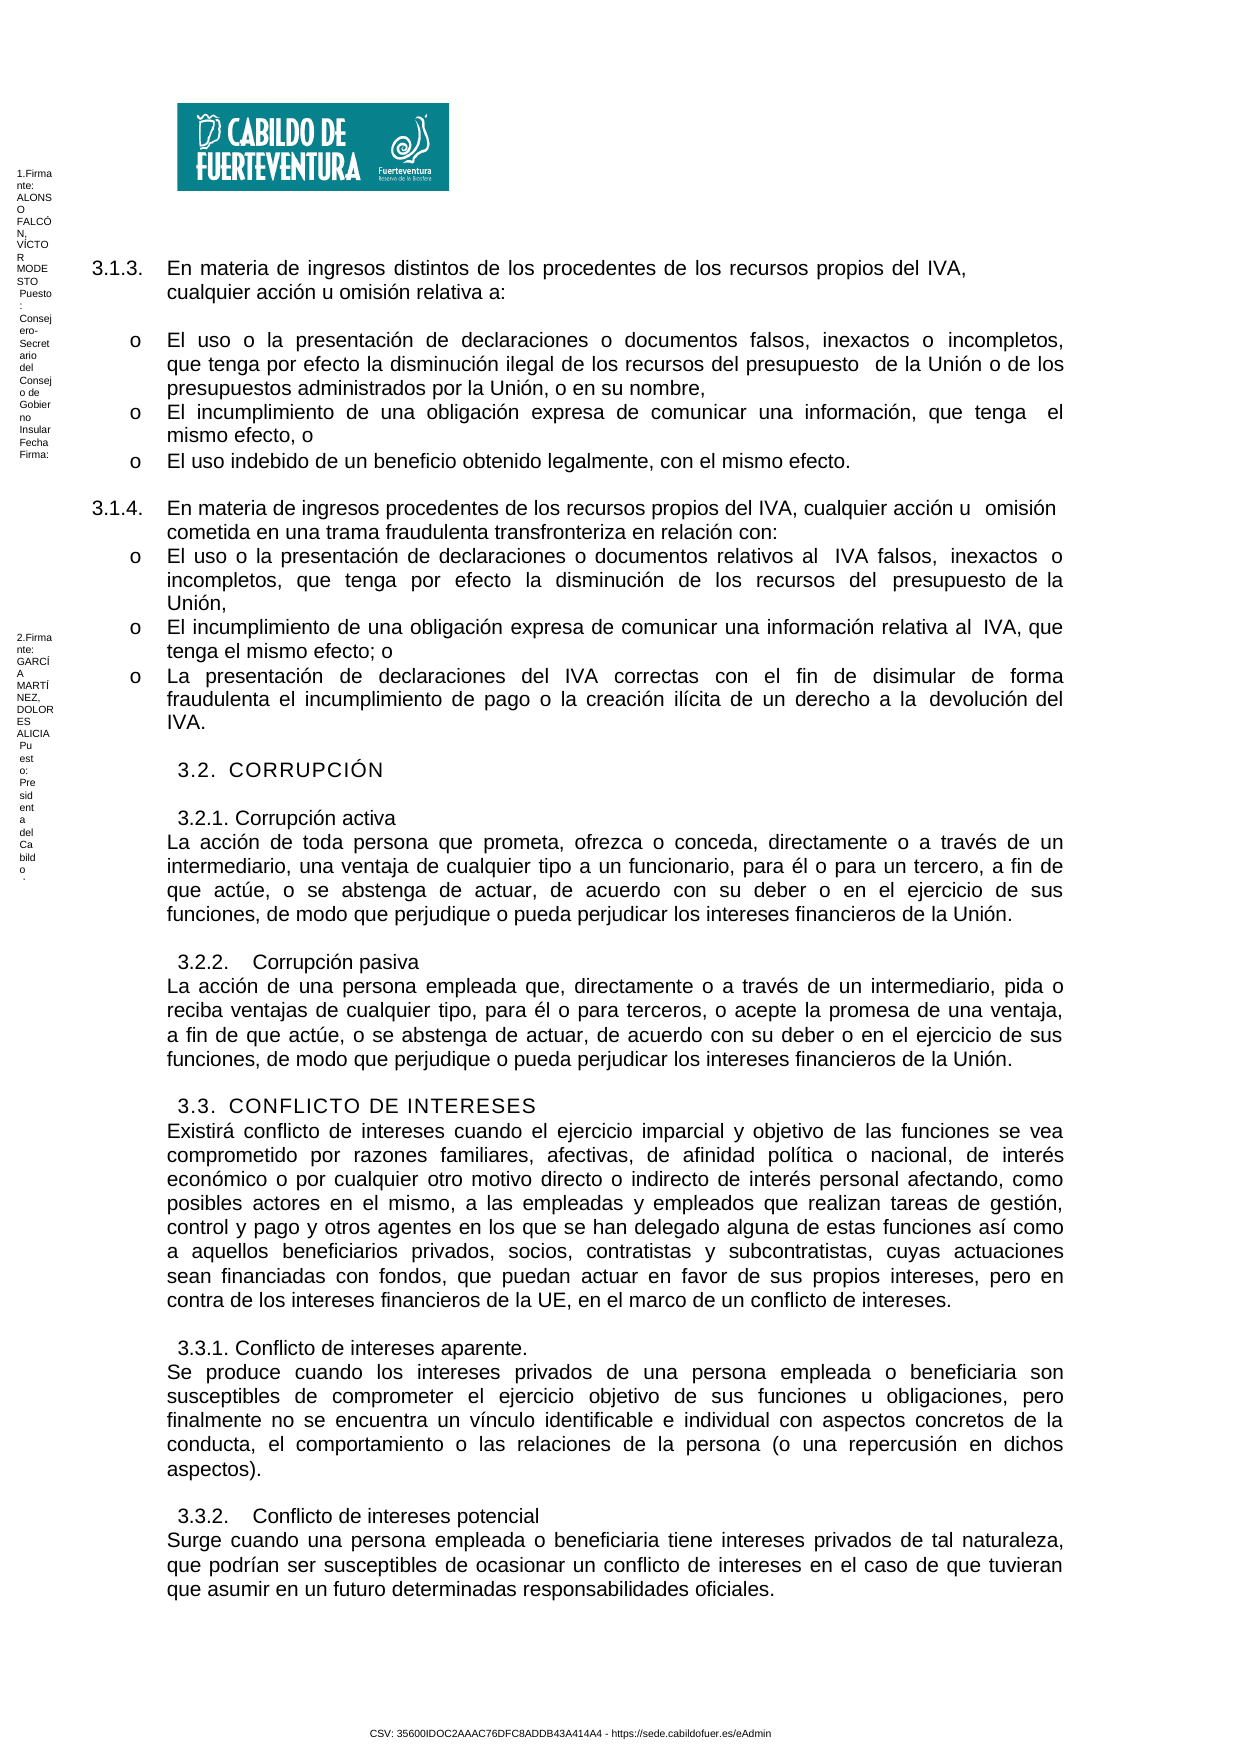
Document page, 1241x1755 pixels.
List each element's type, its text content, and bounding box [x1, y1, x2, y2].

list En materia de ingresos distintos de los procedentes de los recursos propios del IVA, cualquier acción u omisión relativa a: [92, 256, 1064, 304]
list Conflicto de intereses aparente. [177, 1336, 1241, 1360]
text Existirá conflicto de intereses cuando el ejercicio imparcial y objetivo de las funciones se vea comprometido por razones familiares, afectivas, de afinidad política o nacional, de interés económico o por cualquier otro motivo directo o indirecto de interés personal afectando, como posibles actores en el mismo, a las empleadas y empleados que realizan tareas de gestión, control y pago y otros agentes en los que se han delegado alguna de estas funciones así como a aquellos beneficiarios privados, socios, contratistas y subcontratistas, cuyas actuaciones sean financiadas con fondos, que puedan actuar en favor de sus propios intereses, pero en contra de los intereses financieros de la UE, en el marco de un conflicto de intereses. [167, 1118, 1064, 1312]
list La presentación de declaraciones del IVA correctas con el fin de disimular de forma fraudulenta el incumplimiento de pago o la creación ilícita de un derecho a la devolución del IVA. [129, 663, 1064, 734]
list El incumplimiento de una obligación expresa de comunicar una información relativa al IVA, que tenga el mismo efecto; o [129, 615, 1064, 663]
text Puesto: Consejero-Secretario del Consejo de Gobierno Insular Fecha Firma: 06/05/2025 13:03:18 [19, 288, 52, 463]
text Surge cuando una persona empleada o beneficiaria tiene intereses privados de tal naturaleza, que podrían ser susceptibles de ocasionar un conflicto de intereses en el caso de que tuvieran que asumir en un futuro determinadas responsabilidades oficiales. [167, 1528, 1064, 1601]
list El uso o la presentación de declaraciones o documentos falsos, inexactos o incompletos, que tenga por efecto la disminución ilegal de los recursos del presupuesto de la Unión o de los presupuestos administrados por la Unión, o en su nombre, [129, 328, 1064, 400]
list El uso o la presentación de declaraciones o documentos relativos al IVA falsos, inexactos o incompletos, que tenga por efecto la disminución de los recursos del presupuesto de la Unión, [129, 544, 1064, 614]
text La acción de toda persona que prometa, ofrezca o conceda, directamente o a través de un intermediario, una ventaja de cualquier tipo a un funcionario, para él o para un tercero, a fin de que actúe, o se abstenga de actuar, de acuerdo con su deber o en el ejercicio de sus funciones, de modo que perjudique o pueda perjudicar los intereses financieros de la Unión. [167, 830, 1064, 926]
text Se produce cuando los intereses privados de una persona empleada o beneficiaria son susceptibles de comprometer el ejercicio objetivo de sus funciones u obligaciones, pero finalmente no se encuentra un vínculo identificable e individual con aspectos concretos de la conducta, el comportamiento o las relaciones de la persona (o una repercusión en dichos aspectos). [167, 1360, 1064, 1480]
list En materia de ingresos procedentes de los recursos propios del IVA, cualquier acción u omisión cometida en una trama fraudulenta transfronteriza en relación con: [92, 495, 1061, 543]
text 2.Firmante: GARCÍA MARTÍNEZ, DOLORES ALICIA [17, 631, 54, 739]
list El uso indebido de un beneficio obtenido legalmente, con el mismo efecto. [129, 448, 1241, 473]
list Conflicto de intereses potencial [177, 1504, 1241, 1528]
list El incumplimiento de una obligación expresa de comunicar una información, que tenga el mismo efecto, o [129, 400, 1064, 448]
list CONFLICTO DE INTERESES [177, 1095, 1241, 1118]
text Puesto: Presidenta del Cabildo de Fuerteventura Fecha Firma: 07/05/2025 08:55:52 [19, 740, 36, 879]
list Corrupción activa [177, 806, 1241, 830]
list Corrupción pasiva [177, 950, 1241, 974]
text 1.Firmante: ALONSO FALCÓN, VÍCTOR MODESTO [17, 167, 54, 287]
list CORRUPCIÓN [177, 758, 1241, 782]
text La acción de una persona empleada que, directamente o a través de un intermediario, pida o reciba ventajas de cualquier tipo, para él o para terceros, o acepte la promesa de una ventaja, a fin de que actúe, o se abstenga de actuar, de acuerdo con su deber o en el ejercicio de sus funciones, de modo que perjudique o pueda perjudicar los intereses financieros de la Unión. [167, 974, 1064, 1071]
